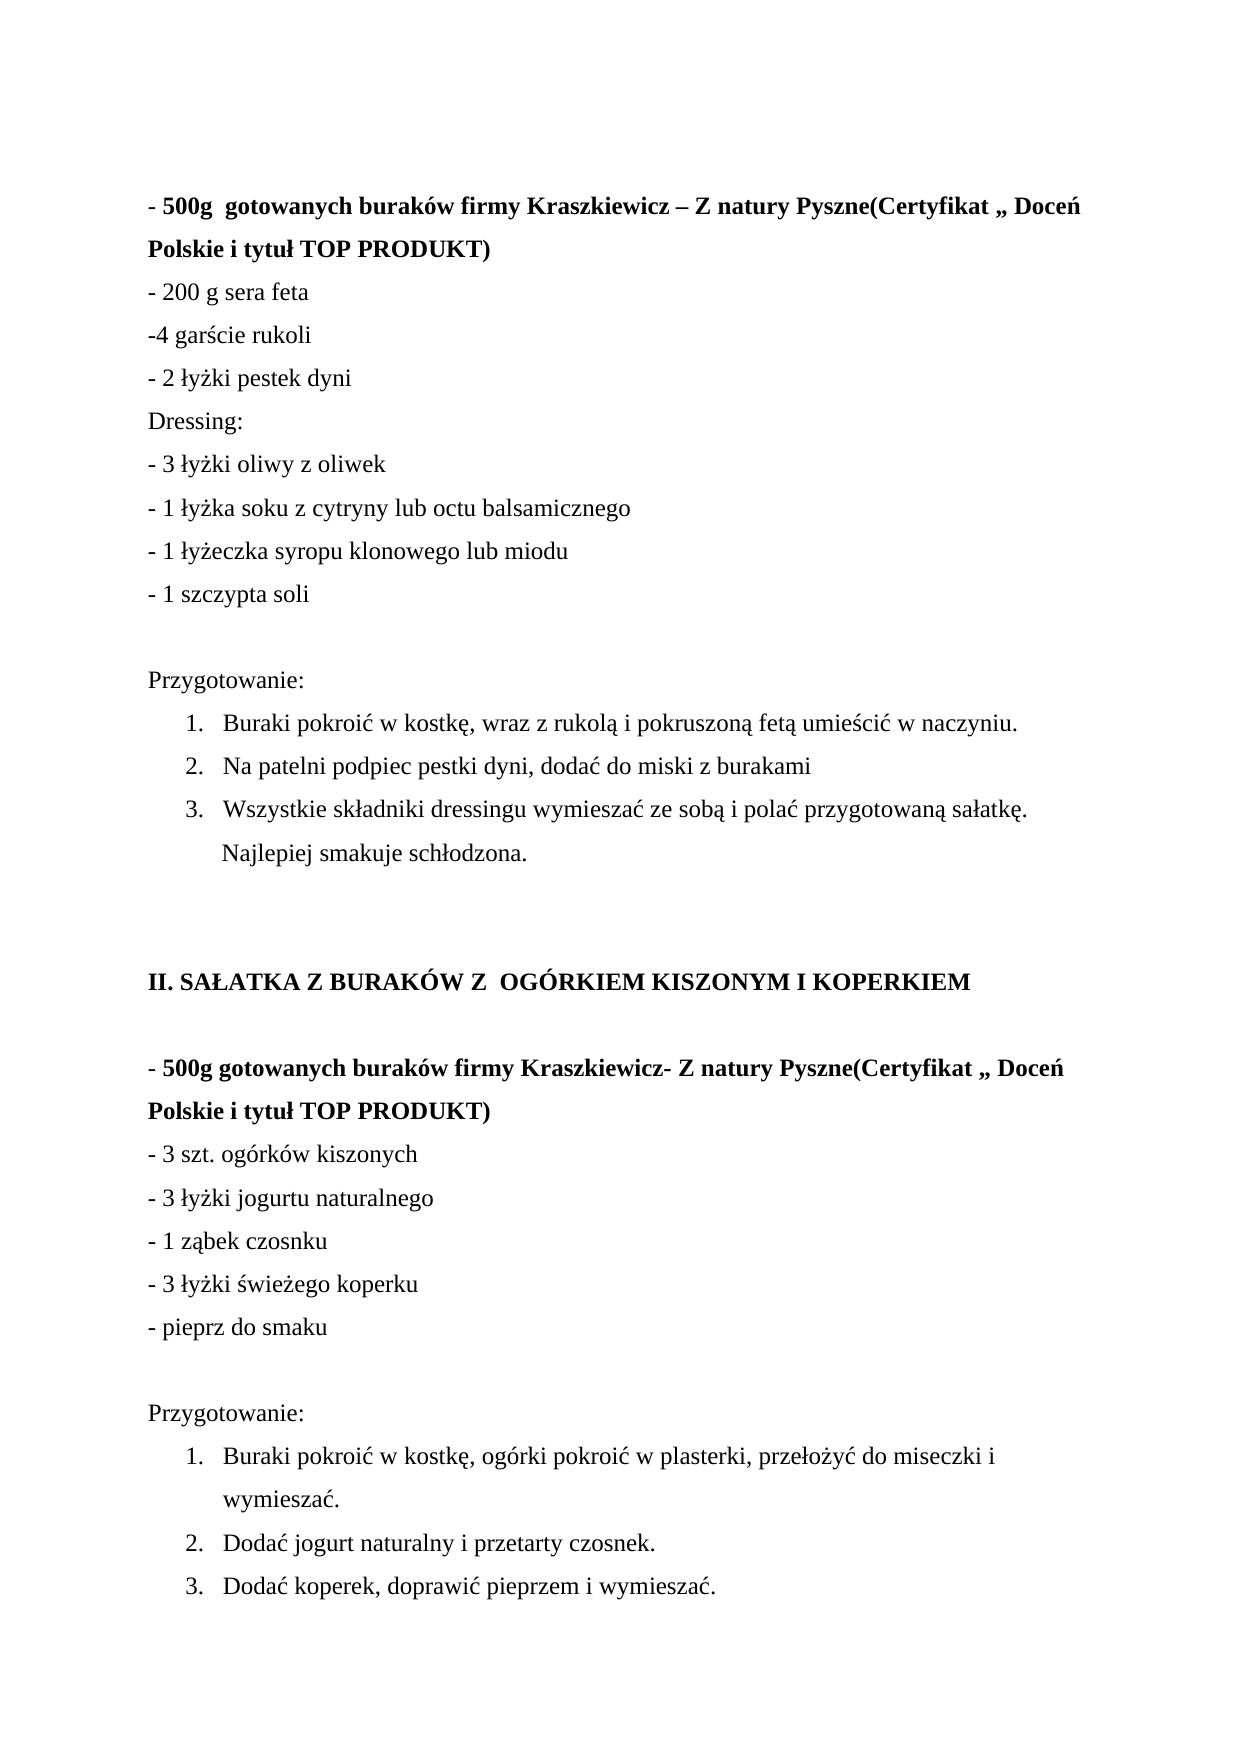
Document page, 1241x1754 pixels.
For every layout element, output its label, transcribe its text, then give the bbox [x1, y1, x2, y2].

text - pieprz do smaku [148, 1312, 1093, 1341]
list Buraki pokroić w kostkę, ogórki pokroić w plasterki, przełożyć do miseczki i wymieszać. [185, 1441, 1093, 1513]
text - 3 szt. ogórków kiszonych [148, 1139, 1093, 1168]
text - 2 łyżki pestek dyni [148, 363, 1093, 392]
text - 200 g sera feta [148, 277, 1093, 306]
list Dodać koperek, doprawić pieprzem i wymieszać. [185, 1571, 1093, 1599]
text - 500g gotowanych buraków firmy Kraszkiewicz- Z natury Pyszne(Certyfikat „ Doceń Polskie i tytuł TOP PRODUKT) [148, 1053, 1093, 1125]
list Wszystkie składniki dressingu wymieszać ze sobą i polać przygotowaną sałatkę. [185, 794, 1093, 823]
text - 1 szczypta soli [148, 579, 1093, 608]
text Najlepiej smakuje schłodzona. [148, 838, 1093, 866]
list Buraki pokroić w kostkę, wraz z rukolą i pokruszoną fetą umieścić w naczyniu. [185, 708, 1093, 737]
text - 1 ząbek czosnku [148, 1226, 1093, 1254]
text - 3 łyżki świeżego koperku [148, 1269, 1093, 1298]
text Przygotowanie: [148, 665, 1093, 694]
text -4 garście rukoli [148, 320, 1093, 349]
text II. SAŁATKA Z BURAKÓW Z OGÓRKIEM KISZONYM I KOPERKIEM [148, 967, 1093, 996]
list Na patelni podpiec pestki dyni, dodać do miski z burakami [185, 751, 1093, 780]
text - 3 łyżki oliwy z oliwek [148, 449, 1093, 478]
text Dressing: [148, 406, 1093, 435]
text - 3 łyżki jogurtu naturalnego [148, 1183, 1093, 1211]
text Przygotowanie: [148, 1398, 1093, 1427]
list Dodać jogurt naturalny i przetarty czosnek. [185, 1528, 1093, 1556]
text - 500g gotowanych buraków firmy Kraszkiewicz – Z natury Pyszne(Certyfikat „ Doceń Polskie i tytuł TOP PRODUKT) [148, 191, 1093, 263]
text - 1 łyżeczka syropu klonowego lub miodu [148, 536, 1093, 564]
text - 1 łyżka soku z cytryny lub octu balsamicznego [148, 493, 1093, 521]
